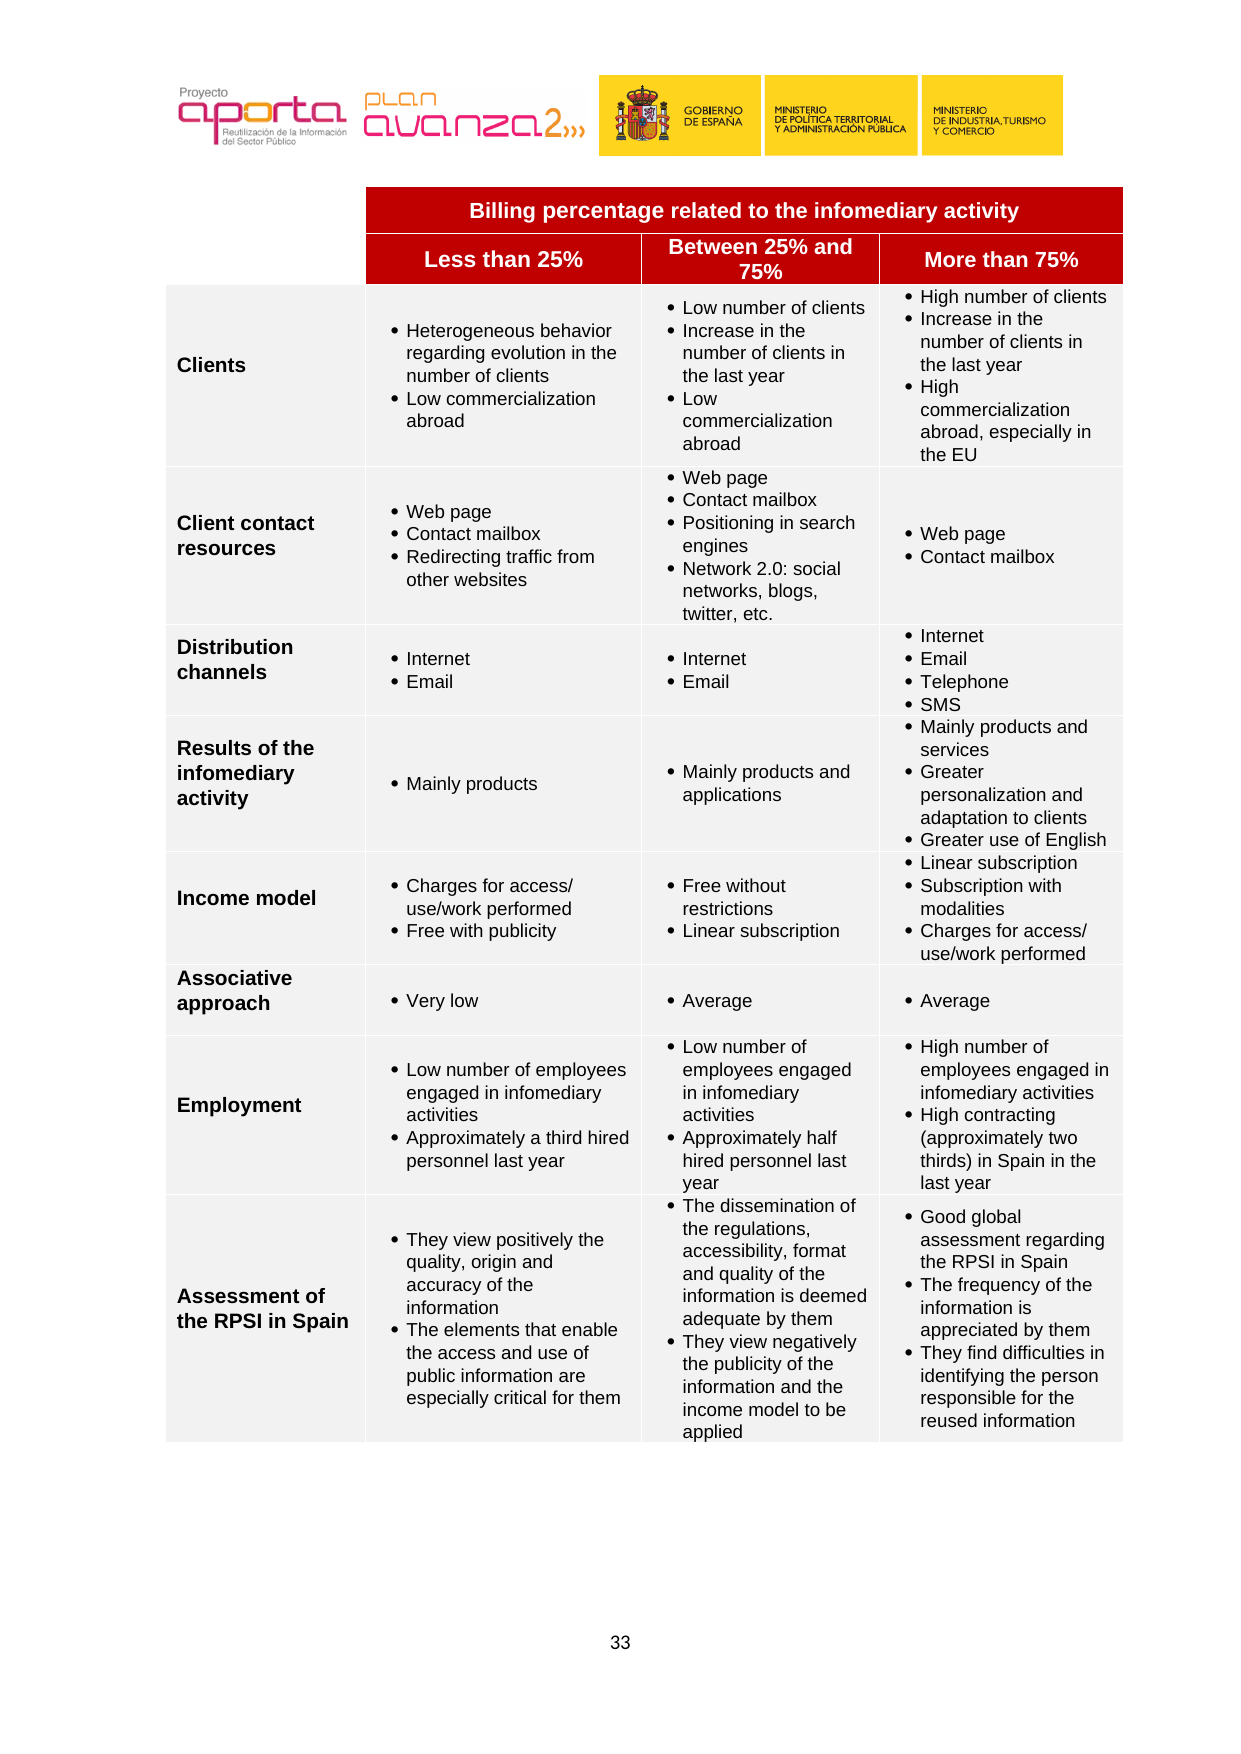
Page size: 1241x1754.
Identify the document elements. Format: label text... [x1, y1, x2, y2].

table_header [166, 187, 365, 233]
table_cell Employment [166, 1036, 365, 1194]
table_cell Income model [166, 852, 365, 964]
table_cell Web page Contact mailbox [880, 467, 1123, 624]
table_cell The dissemination of the regulations, accessibility, format and quality of the information is deemed adequate by them They view negatively the publicity of the information and the income model to be applied [642, 1195, 879, 1442]
table_cell Web page Contact mailbox Redirecting traffic from other websites [366, 467, 641, 624]
table_cell Associative approach [166, 965, 365, 1035]
table_cell Results of the infomediary activity [166, 716, 365, 851]
picture [177, 82, 353, 149]
table_cell Internet Email Telephone SMS [880, 625, 1123, 715]
table_cell Internet Email [366, 625, 641, 715]
table_cell Mainly products and services Greater personalization and adaptation to clients Greater use of English [880, 716, 1123, 851]
table_cell They view positively the quality, origin and accuracy of the information The elements that enable the access and use of public information are especially critical for them [366, 1195, 641, 1442]
picture [599, 73, 1064, 158]
table_header Billing percentage related to the infomediary activity [366, 187, 1123, 233]
table_cell Web page Contact mailbox Positioning in search engines Network 2.0: social networks, blogs, twitter, etc. [642, 467, 879, 624]
picture [362, 89, 587, 142]
table_cell Low number of employees engaged in infomediary activities Approximately half hired personnel last year [642, 1036, 879, 1194]
table_cell Average [642, 965, 879, 1035]
table_cell Client contact resources [166, 467, 365, 624]
table_cell Mainly products and applications [642, 716, 879, 851]
table_cell Between 25% and 75% [642, 234, 879, 284]
table_cell Assessment of the RPSI in Spain [166, 1195, 365, 1442]
table_cell [166, 234, 365, 284]
table_cell More than 75% [880, 234, 1123, 284]
table_cell Clients [166, 285, 365, 466]
table_cell Less than 25% [366, 234, 641, 284]
table_cell Heterogeneous behavior regarding evolution in the number of clients Low commercialization abroad [366, 285, 641, 466]
table_cell Linear subscription Subscription with modalities Charges for access/ use/work performed [880, 852, 1123, 964]
table_cell Low number of clients Increase in the number of clients in the last year Low commercialization abroad [642, 285, 879, 466]
table_cell Low number of employees engaged in infomediary activities Approximately a third hired personnel last year [366, 1036, 641, 1194]
table_cell Very low [366, 965, 641, 1035]
table_cell Good global assessment regarding the RPSI in Spain The frequency of the information is appreciated by them They find difficulties in identifying the person responsible for the reused information [880, 1195, 1123, 1442]
table_cell Charges for access/ use/work performed Free with publicity [366, 852, 641, 964]
table_cell High number of clients Increase in the number of clients in the last year High commercialization abroad, especially in the EU [880, 285, 1123, 466]
table_cell Average [880, 965, 1123, 1035]
table_cell High number of employees engaged in infomediary activities High contracting (approximately two thirds) in Spain in the last year [880, 1036, 1123, 1194]
table_cell Internet Email [642, 625, 879, 715]
table_cell Free without restrictions Linear subscription [642, 852, 879, 964]
table_cell Mainly products [366, 716, 641, 851]
table_cell Distribution channels [166, 625, 365, 715]
